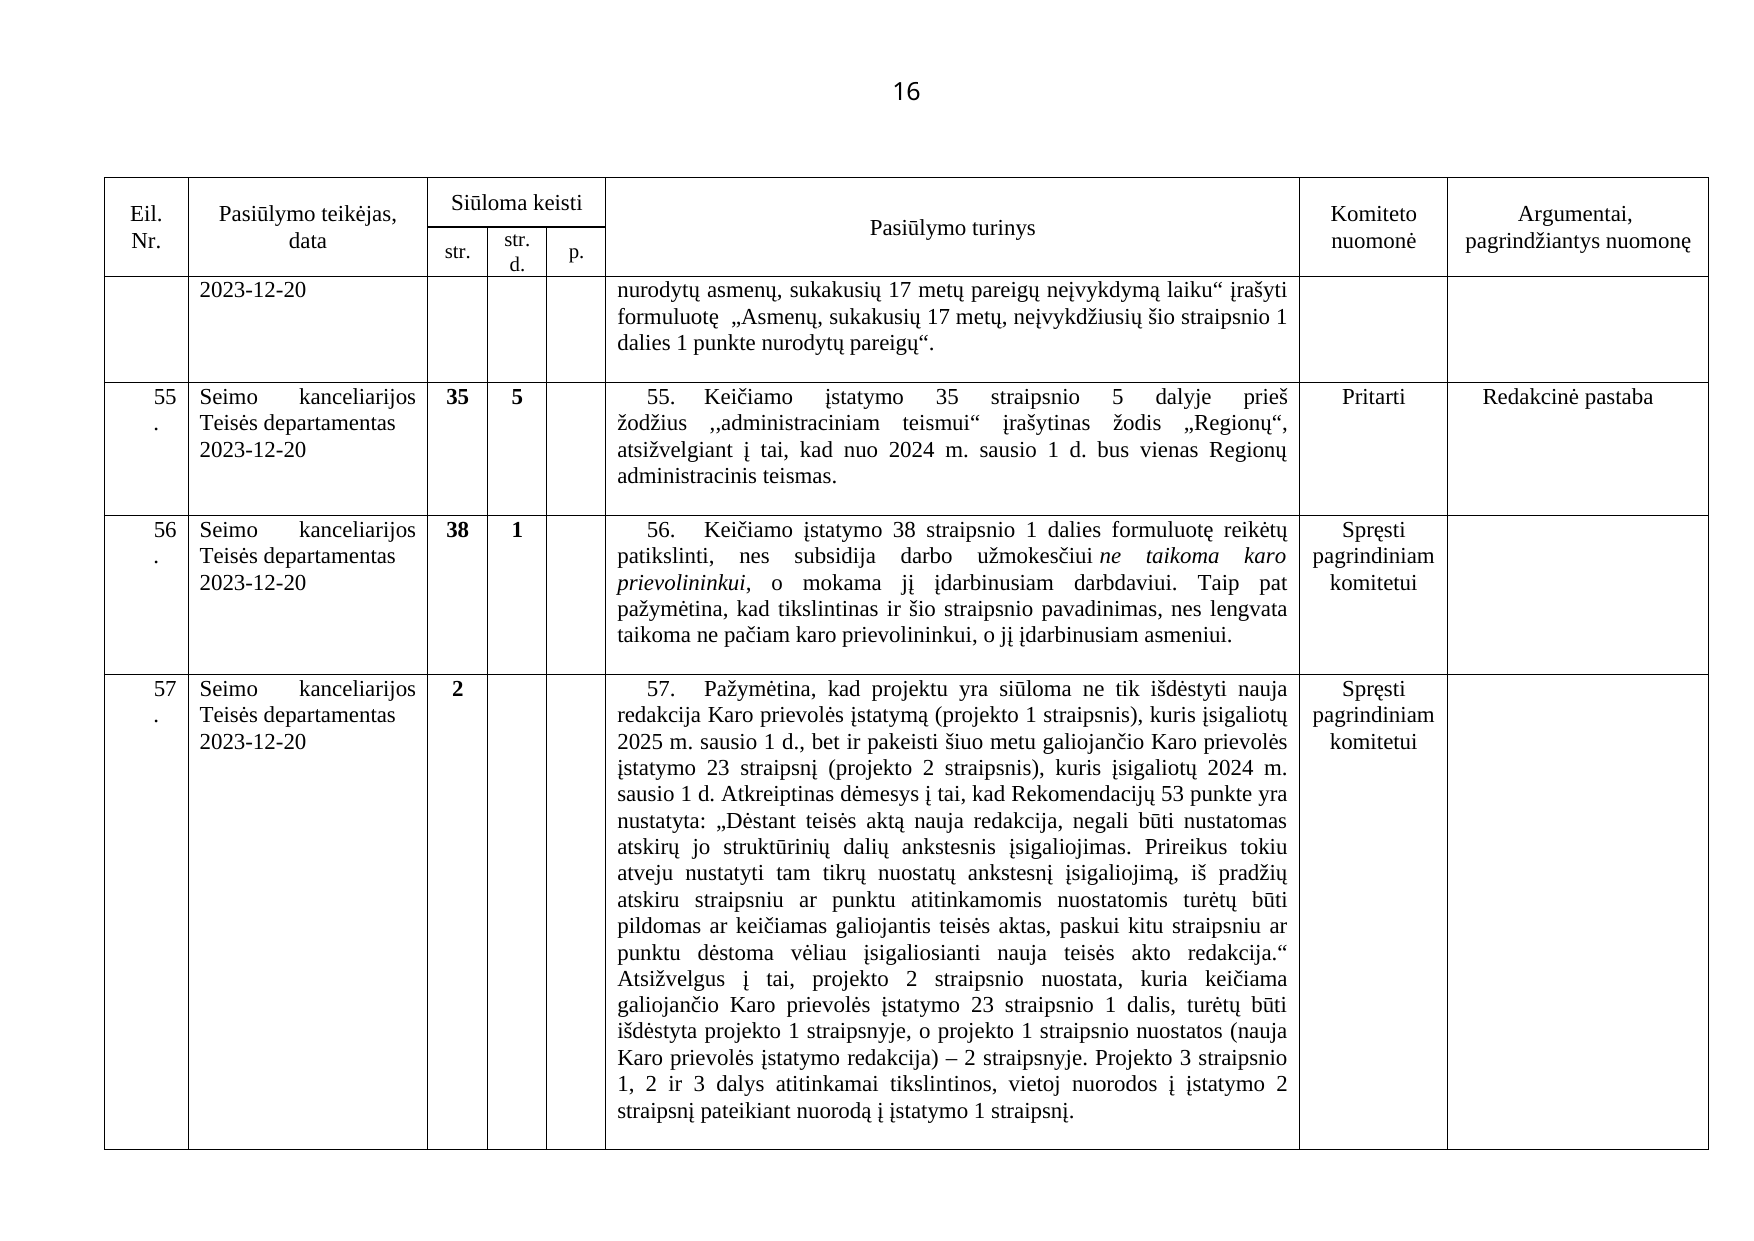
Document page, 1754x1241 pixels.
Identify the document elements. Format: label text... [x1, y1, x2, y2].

table_cell [1448, 516, 1708, 674]
table_cell [105, 675, 188, 1149]
table_cell [488, 675, 546, 1149]
table_cell 2023-12-20 [189, 277, 427, 382]
table_cell 1 [488, 516, 546, 674]
table_cell Spręsti pagrindiniam komitetui [1300, 675, 1447, 1149]
table_cell [1300, 277, 1447, 382]
table_cell Redakcinė pastaba [1448, 383, 1708, 515]
table_cell [105, 383, 188, 515]
table_cell Seimo kanceliarijos Teisės departamentas 2023-12-20 [189, 675, 427, 1149]
table_cell [547, 675, 605, 1149]
table_cell [488, 277, 546, 382]
table_cell Pritarti [1300, 383, 1447, 515]
table_header Pasiūlymo teikėjas, data [189, 178, 427, 276]
table_header Komiteto nuomonė [1300, 178, 1447, 276]
table_cell [105, 277, 188, 382]
table_header Eil. Nr. [105, 178, 188, 276]
table_cell 5 [488, 383, 546, 515]
table_header Pasiūlymo turinys [606, 178, 1299, 276]
table_cell 55. Keičiamo įstatymo 35 straipsnio 5 dalyje prieš žodžius ,,administraciniam teismui“ įrašytinas žodis „Regionų“, atsižvelgiant į tai, kad nuo 2024 m. sausio 1 d. bus vienas Regionų administracinis teismas. [606, 383, 1299, 515]
table_cell [547, 277, 605, 382]
table_cell 38 [428, 516, 487, 674]
table_header Siūloma keisti [428, 178, 605, 226]
table_cell 56. Keičiamo įstatymo 38 straipsnio 1 dalies formuluotę reikėtų patikslinti, nes subsidija darbo užmokesčiui ne taikoma karo prievolininkui, o mokama jį įdarbinusiam darbdaviui. Taip pat pažymėtina, kad tikslintinas ir šio straipsnio pavadinimas, nes lengvata taikoma ne pačiam karo prievolininkui, o jį įdarbinusiam asmeniui. [606, 516, 1299, 674]
table_cell p. [547, 228, 605, 276]
table_cell Spręsti pagrindiniam komitetui [1300, 516, 1447, 674]
table_cell [547, 383, 605, 515]
table_cell str. [428, 228, 487, 276]
table_cell 35 [428, 383, 487, 515]
table_cell 57. Pažymėtina, kad projektu yra siūloma ne tik išdėstyti nauja redakcija Karo prievolės įstatymą (projekto 1 straipsnis), kuris įsigaliotų 2025 m. sausio 1 d., bet ir pakeisti šiuo metu galiojančio Karo prievolės įstatymo 23 straipsnį (projekto 2 straipsnis), kuris įsigaliotų 2024 m. sausio 1 d. Atkreiptinas dėmesys į tai, kad Rekomendacijų 53 punkte yra nustatyta: „Dėstant teisės aktą nauja redakcija, negali būti nustatomas atskirų jo struktūrinių dalių ankstesnis įsigaliojimas. Prireikus tokiu atveju nustatyti tam tikrų nuostatų ankstesnį įsigaliojimą, iš pradžių atskiru straipsniu ar punktu atitinkamomis nuostatomis turėtų būti pildomas ar keičiamas galiojantis teisės aktas, paskui kitu straipsniu ar punktu dėstoma vėliau įsigaliosianti nauja teisės akto redakcija.“ Atsižvelgus į tai, projekto 2 straipsnio nuostata, kuria keičiama galiojančio Karo prievolės įstatymo 23 straipsnio 1 dalis, turėtų būti išdėstyta projekto 1 straipsnyje, o projekto 1 straipsnio nuostatos (nauja Karo prievolės įstatymo redakcija) – 2 straipsnyje. Projekto 3 straipsnio 1, 2 ir 3 dalys atitinkamai tikslintinos, vietoj nuorodos į įstatymo 2 straipsnį pateikiant nuorodą į įstatymo 1 straipsnį. [606, 675, 1299, 1149]
table_cell [1448, 675, 1708, 1149]
table_cell Seimo kanceliarijos Teisės departamentas 2023-12-20 [189, 516, 427, 674]
table_cell [547, 516, 605, 674]
table_cell [428, 277, 487, 382]
table_cell Seimo kanceliarijos Teisės departamentas 2023-12-20 [189, 383, 427, 515]
table_cell str. d. [488, 228, 546, 276]
table_header Argumentai, pagrindžiantys nuomonę [1448, 178, 1708, 276]
table_cell 2 [428, 675, 487, 1149]
table_cell [1448, 277, 1708, 382]
table_cell nurodytų asmenų, sukakusių 17 metų pareigų neįvykdymą laiku“ įrašyti formuluotę „Asmenų, sukakusių 17 metų, neįvykdžiusių šio straipsnio 1 dalies 1 punkte nurodytų pareigų“. [606, 277, 1299, 382]
table_cell [105, 516, 188, 674]
